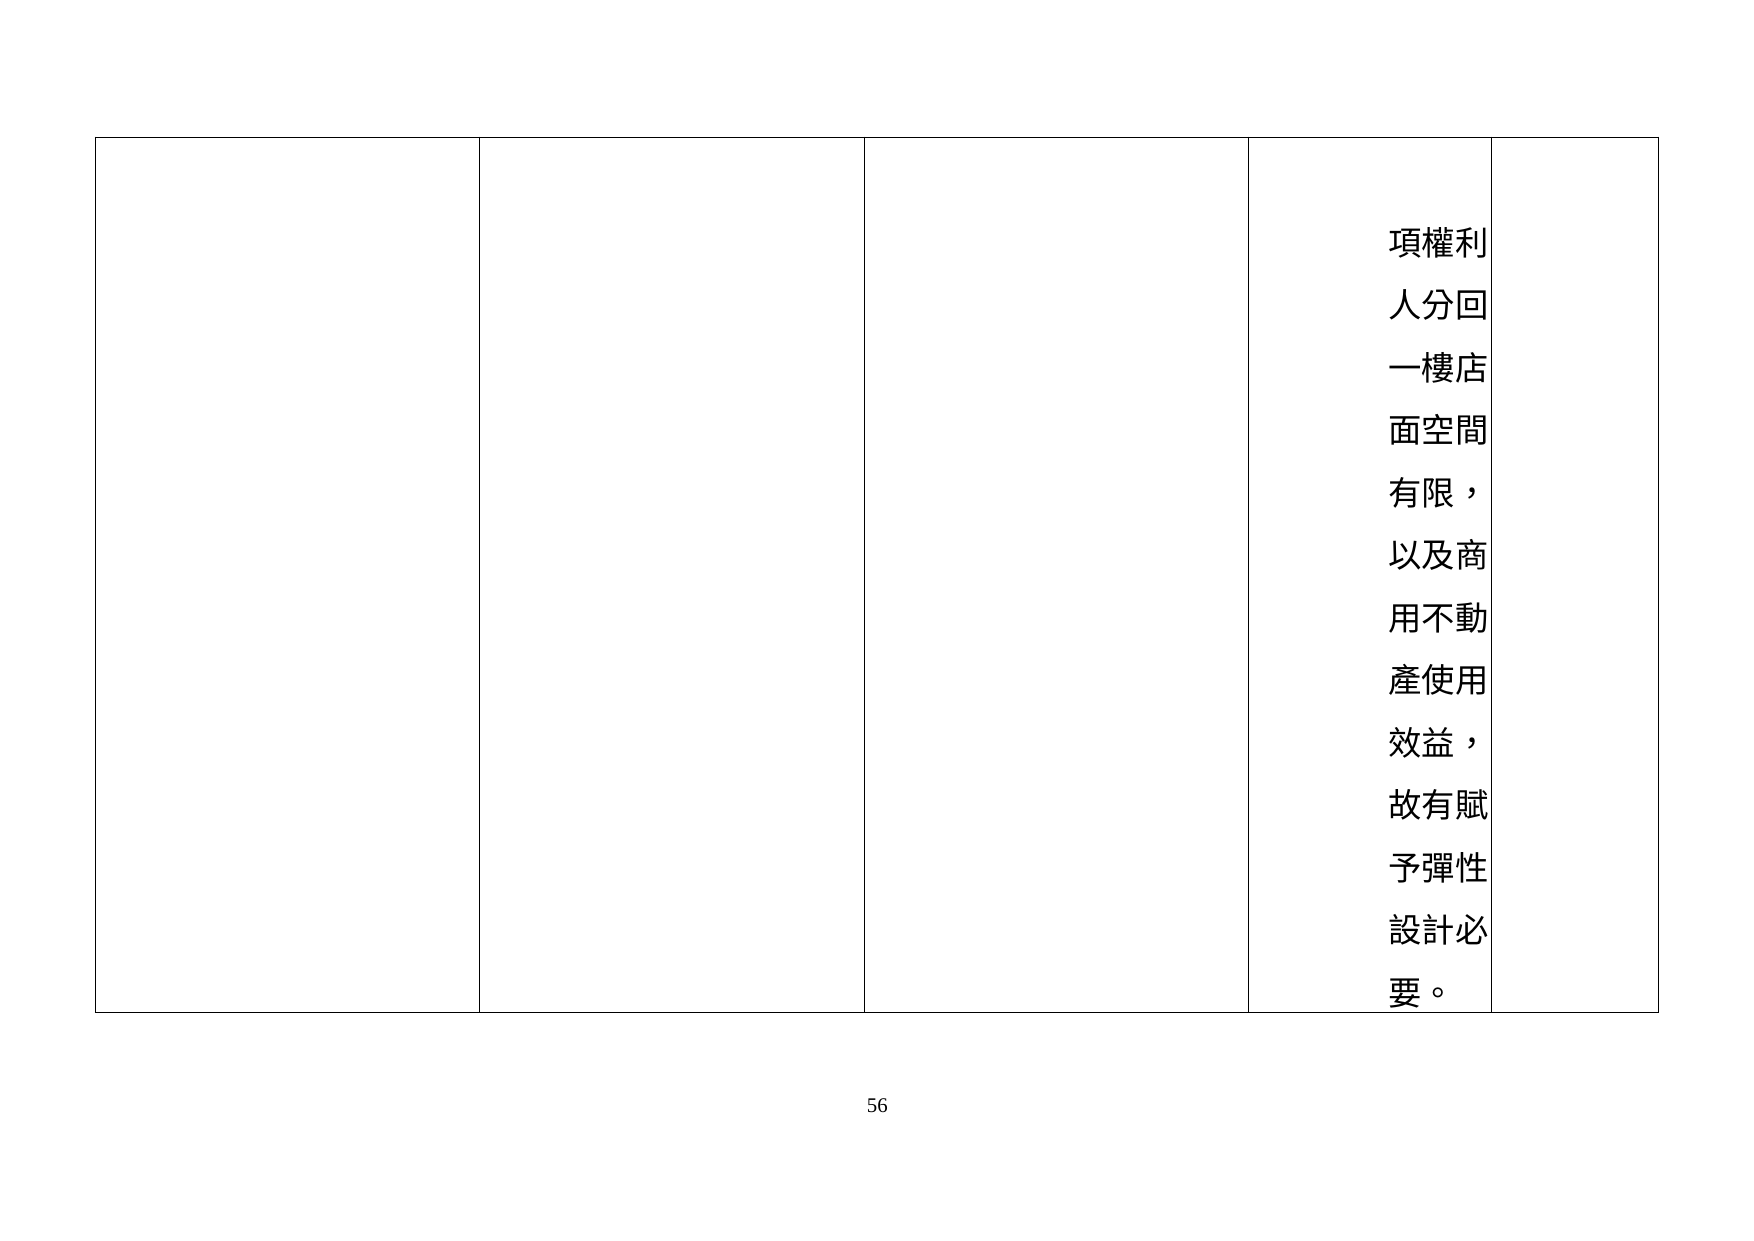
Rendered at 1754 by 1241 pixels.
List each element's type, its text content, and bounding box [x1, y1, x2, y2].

table_cell [96, 138, 479, 1012]
table_cell 查臺北市土地使用分區管制自治條例並無何謂商業使用之規定，是否符合本條之商業使用，都市發展局係以符合臺北市土地使用分區管制自治條例第五條規定附表之特定組別為認定，惟其將組別明列於說明欄有何規範效力？另違反時有無法律效果？建請都市發展局於會上釐清說明，供委員會討論審酌。 其餘條文及說明欄酌作文字修正。 [1492, 138, 1658, 1012]
table_cell [865, 138, 1248, 1012]
table_cell [480, 138, 864, 1012]
table_cell 配合第二條規定修正「主管機關」等文字。 都市更新條例第三十條之條次已條文修正為第五十一條規定，爰修正法源依據相關文字。 本市實務上檢核權利變換最小分配面積單元基準時，係依權利變換後應分配之建築物登記總面積扣除雨遮、露臺及陽台面積後，是否符合不小於四十六平方公尺面積來進行檢核，並非依個案及相關考量因素訂定最小建築單元之建築物與土地總價值後定權利變換最小分配面積單元基準，爰刪除相關文字 且現行條文第二項內涵，即為前述最小分配面積單元基準之認定方式，爰將現條文第一項及第二項文字，合併為修正條文本文，以茲明確。 訂定最小分配面積單元基準，除了依都市更新條例第五十一條規定執行共同負擔折價抵付機制，認定不能參與都市更新者外，亦關注市民更新後居住水準，維持住宅使用基礎之室內空間。 現行條文除整宅外，全市都市更新案一體適用不小於四十六平方公尺之剛性規定，經檢討確實遇部分特殊情況時，有缺乏規劃設計彈性之情形，爰就下列情形予以彈性放寬： (一)實施者分配之建築物係本市都市更新處九十三年四月十五日北市都新事字第09330042700０九三三００四二七００號函釋且執行有案，實施者獲配部分非屬原住戶所有，尊重市場機制作適當規劃。 (二)社會住宅、公有職務宿舍： 1.社會住宅係指住宅法第三條所稱由政府興辦或獎勵民間興辦，專供出租之用之住宅及其必要附屬設施；公有職務宿舍係指各級政府機關為執行職務需要，供編制內或非編制內人員借用之宿舍。 2.社會住宅及公有職務宿舍有其主管機關設置基準法令，且其租、借用行為非屬長期居住，爰與自用住宅區別。 (三)分配之建築物作商業使用： 1.商業使用空間非屬本條立法原意保障之對象，考量原所有權人或他項權利人分回一樓店面空間有限，以及商用不動產使用效益，故有賦予彈性設計必要。 2.商業使用之使用組別以臺北市土地使用分區管制自治條例第五條第十七組至第三十四組、第三十七組、第三十九組、第四十一組、第四十二組，並載明於事業計畫者為限。 (四)原建築物登記總面積小於四十六平方公尺： 1.原持有小面積房地之所有權人經共同負擔折價抵付後；其應分配價值未能負擔更新後室內不小於四十六平方公尺之建築單元而成為不能參與都市更新者，應予避免。為擴大原持有小面積房地之所有權人參與都市更新機會，另賦予設計彈性，以都市更新事業計畫報核日之建築物登記總面積規範最小限度。 2.本款檢核方式為建築物建號登記總面積為準，不因該建號所有權人多寡而異，此係避免居住空間細分；又檢核標的為建築物建號總面積，不因更新期間所有權或他項權利異動而失其適用但書之權利。 依行政院現行法制作業體例，法規款次應於數字右方加具頓號，再接續規定內容，爰修正各款次之標點符號。 [1249, 138, 1491, 1012]
